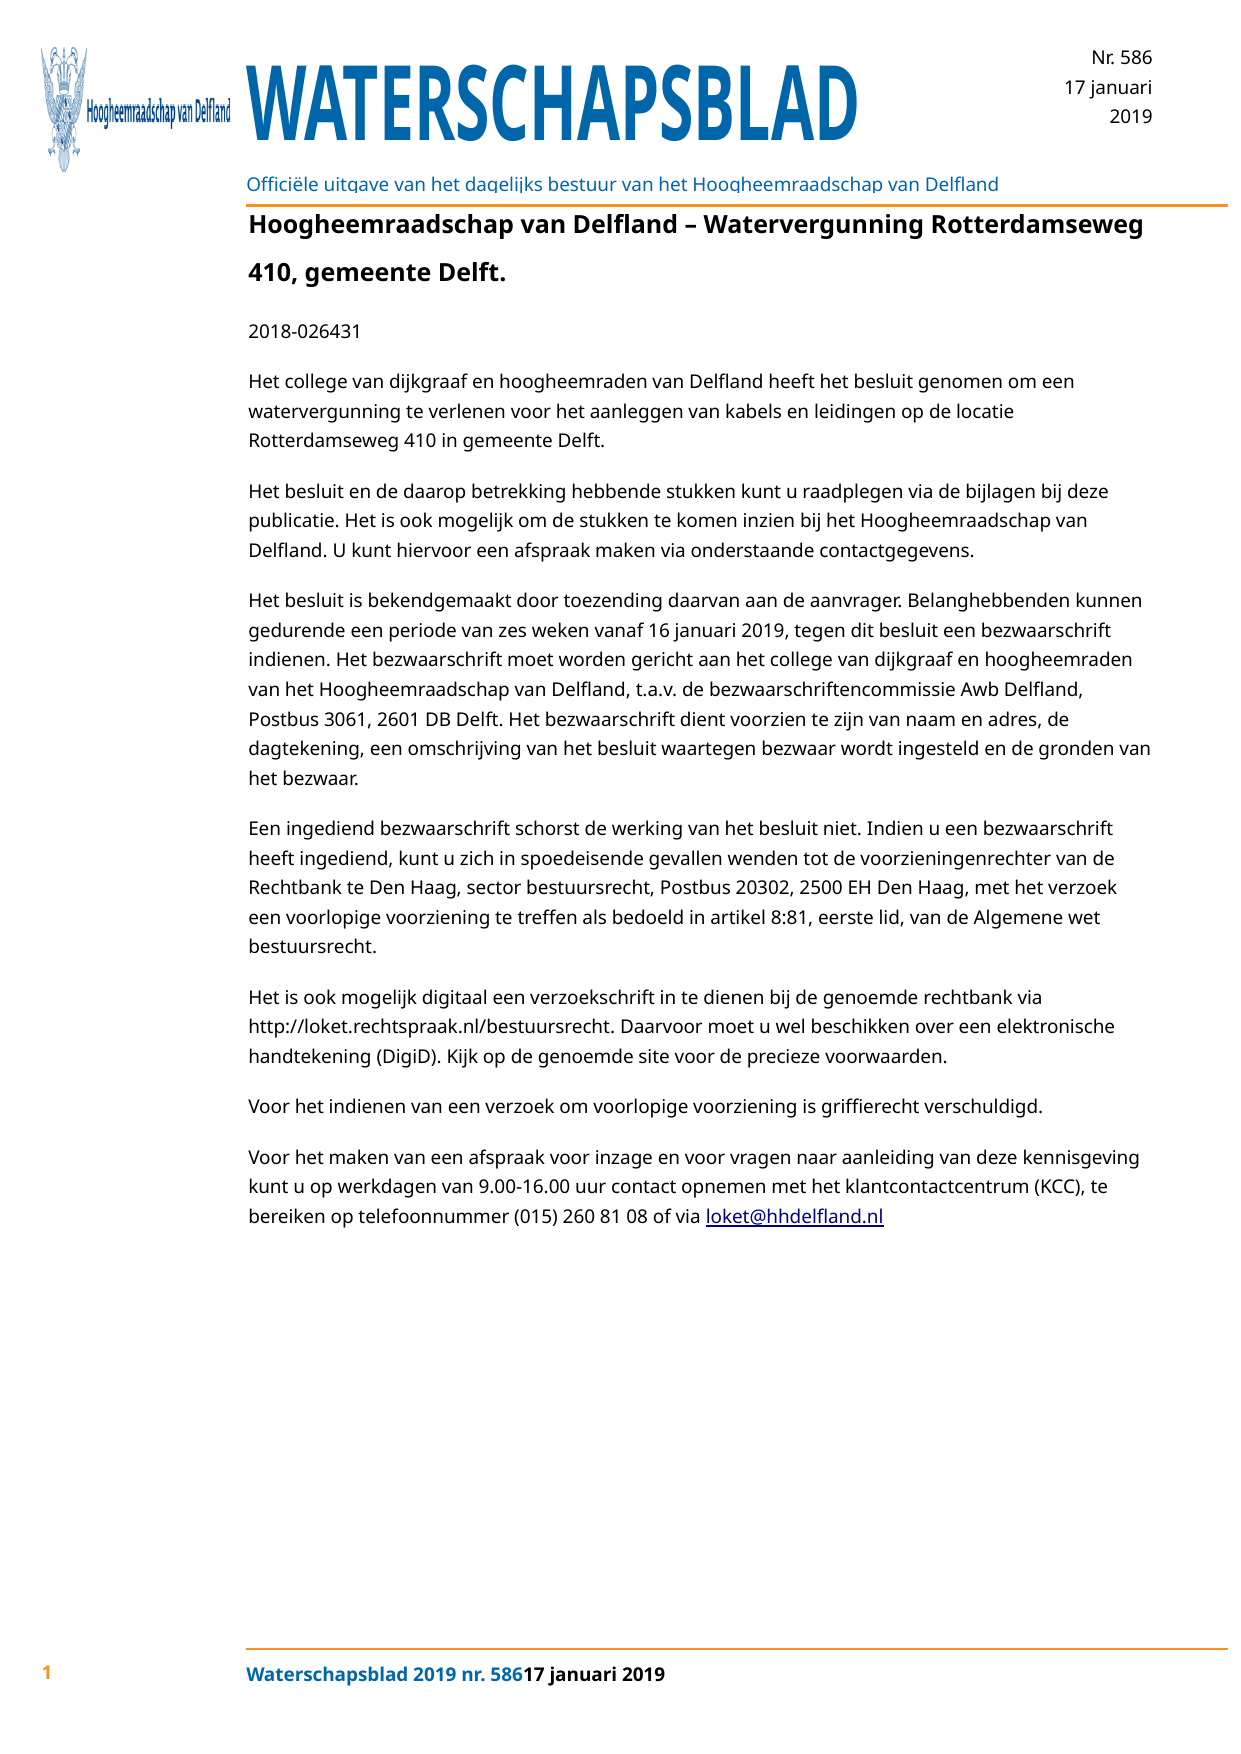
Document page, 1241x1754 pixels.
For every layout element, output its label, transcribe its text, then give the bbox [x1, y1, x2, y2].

text Een ingediend bezwaarschrift schorst de werking van het besluit niet. Indien u een bezwaarschrift heeft ingediend, kunt u zich in spoedeisende gevallen wenden tot de voorzieningenrechter van de Rechtbank te Den Haag, sector bestuursrecht, Postbus 20302, 2500 EH Den Haag, met het verzoek een voorlopige voorziening te treffen als bedoeld in artikel 8:81, eerste lid, van de Algemene wet bestuursrecht. [248, 815, 1152, 959]
text Het is ook mogelijk digitaal een verzoekschrift in te dienen bij de genoemde rechtbank via http://loket.rechtspraak.nl/bestuursrecht. Daarvoor moet u wel beschikken over een elektronische handtekening (DigiD). Kijk op de genoemde site voor de precieze voorwaarden. [248, 984, 1152, 1069]
text Het besluit is bekendgemaakt door toezending daarvan aan de aanvrager. Belanghebbenden kunnen gedurende een periode van zes weken vanaf 16 januari 2019, tegen dit besluit een bezwaarschrift indienen. Het bezwaarschrift moet worden gericht aan het college van dijkgraaf en hoogheemraden van het Hoogheemraadschap van Delfland, t.a.v. de bezwaarschriftencommissie Awb Delfland, Postbus 3061, 2601 DB Delft. Het bezwaarschrift dient voorzien te zijn van naam en adres, de dagtekening, een omschrijving van het besluit waartegen bezwaar wordt ingesteld en de gronden van het bezwaar. [248, 587, 1152, 791]
text Hoogheemraadschap van Delfland – Watervergunning Rotterdamseweg 410, gemeente Delft. [248, 207, 1152, 288]
text Het college van dijkgraaf en hoogheemraden van Delfland heeft het besluit genomen om een watervergunning te verlenen voor het aanleggen van kabels en leidingen op de locatie Rotterdamseweg 410 in gemeente Delft. [248, 368, 1152, 453]
text Het besluit en de daarop betrekking hebbende stukken kunt u raadplegen via de bijlagen bij deze publicatie. Het is ook mogelijk om de stukken te komen inzien bij het Hoogheemraadschap van Delfland. U kunt hiervoor een afspraak maken via onderstaande contactgegevens. [248, 478, 1152, 563]
text Voor het maken van een afspraak voor inzage en voor vragen naar aanleiding van deze kennisgeving kunt u op werkdagen van 9.00-16.00 uur contact opnemen met het klantcontactcentrum (KCC), te bereiken op telefoonnummer (015) 260 81 08 of via loket@hhdelfland.nl [248, 1144, 1152, 1229]
picture [41, 47, 231, 172]
text 2018-026431 [248, 318, 1152, 344]
text Voor het indienen van een verzoek om voorlopige voorziening is griffierecht verschuldigd. [248, 1094, 1152, 1119]
